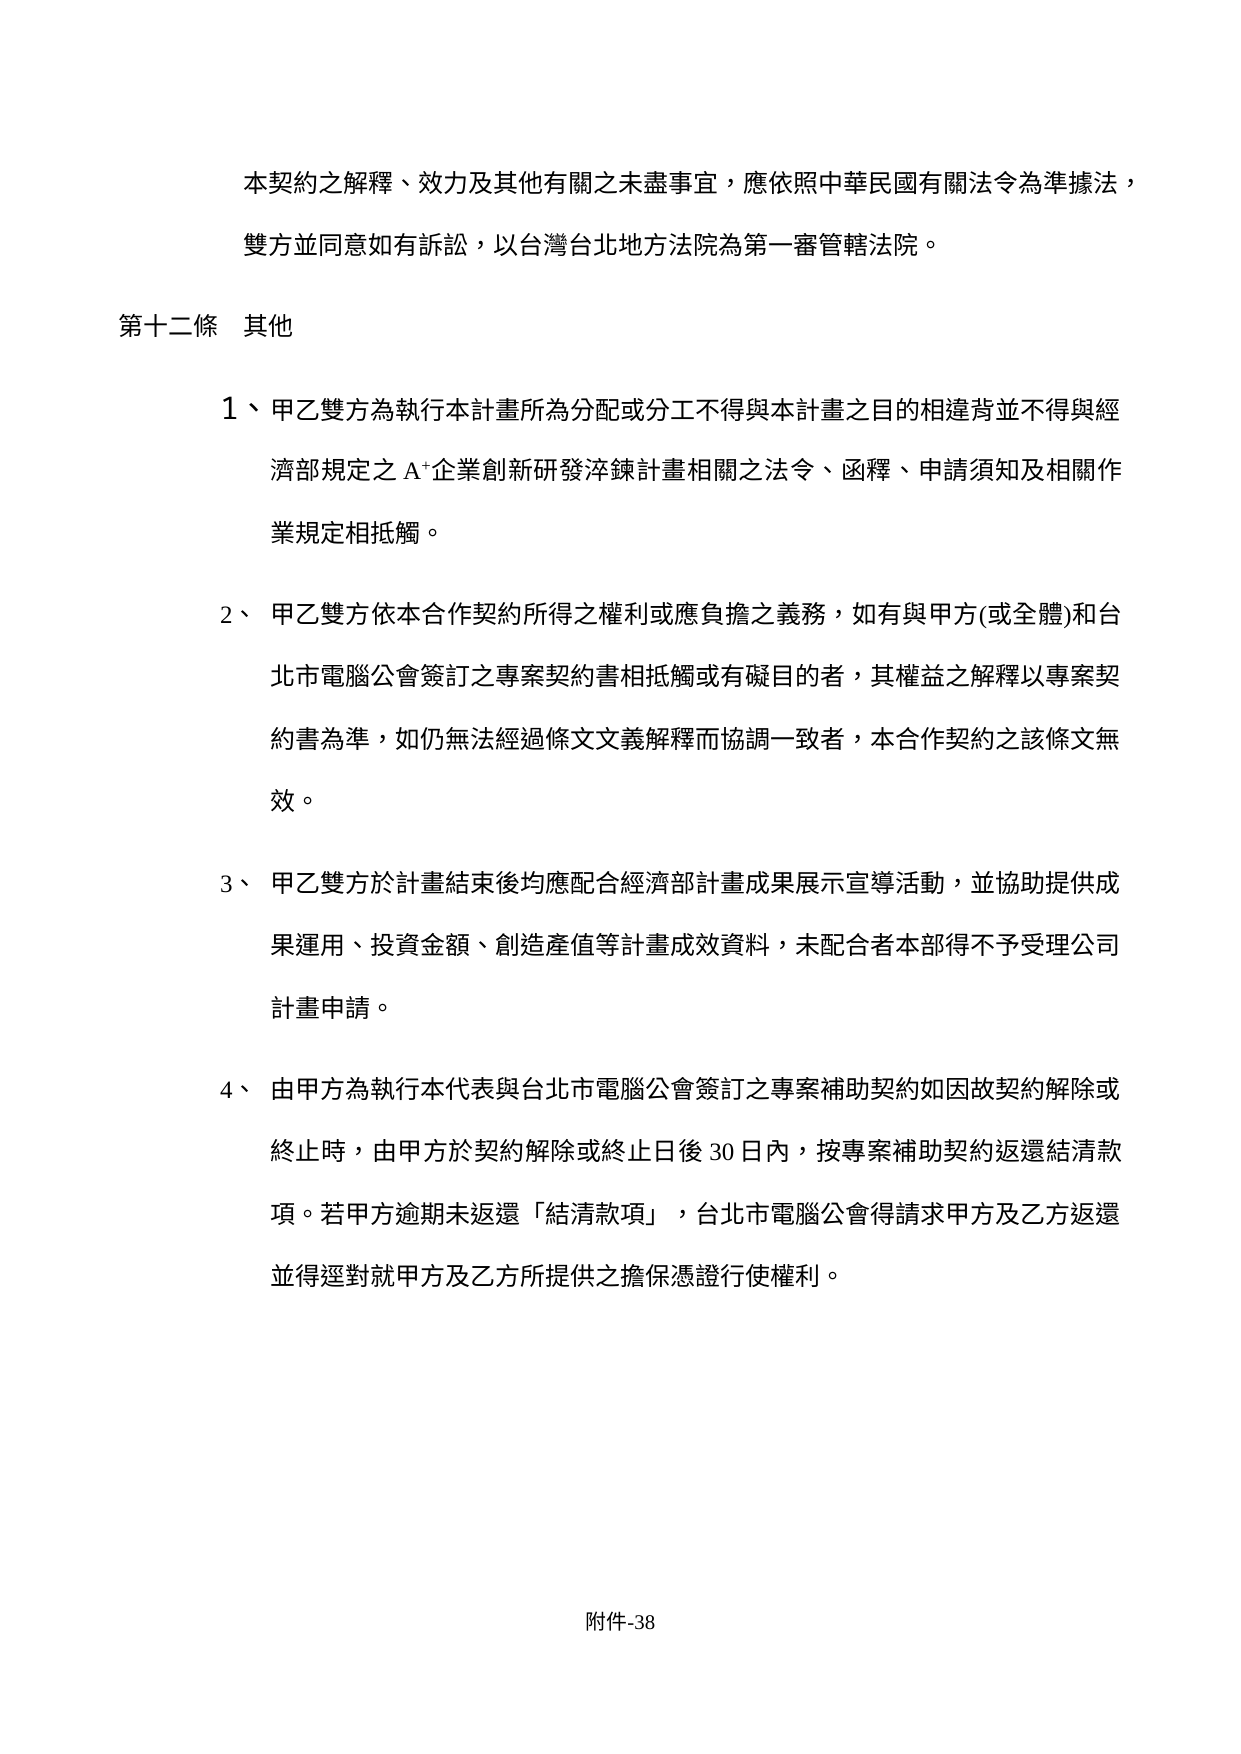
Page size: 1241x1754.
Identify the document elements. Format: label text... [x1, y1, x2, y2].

list 甲乙雙方於計畫結束後均應配合經濟部計畫成果展示宣導活動，並協助提供成果運用、投資金額、創造產值等計畫成效資料，未配合者本部得不予受理公司計畫申請。 [220, 839, 1122, 1027]
list 甲乙雙方為執行本計畫所為分配或分工不得與本計畫之目的相違背並不得與經濟部規定之A+企業創新研發淬鍊計畫相關之法令、函釋、申請須知及相關作業規定相抵觸。 [220, 364, 1122, 552]
list 由甲方為執行本代表與台北市電腦公會簽訂之專案補助契約如因故契約解除或終止時，由甲方於契約解除或終止日後30日內，按專案補助契約返還結清款項。若甲方逾期未返還「結清款項」，台北市電腦公會得請求甲方及乙方返還並得逕對就甲方及乙方所提供之擔保憑證行使權利。 [220, 1046, 1122, 1296]
list 甲乙雙方依本合作契約所得之權利或應負擔之義務，如有與甲方(或全體)和台北市電腦公會簽訂之專案契約書相抵觸或有礙目的者，其權益之解釋以專案契約書為準，如仍無法經過條文文義解釋而協調一致者，本合作契約之該條文無效。 [220, 571, 1122, 821]
text 本契約之解釋、效力及其他有關之未盡事宜，應依照中華民國有關法令為準據法，雙方並同意如有訴訟，以台灣台北地方法院為第一審管轄法院。 [243, 139, 1122, 264]
text 第十二條 其他 [118, 283, 1122, 346]
